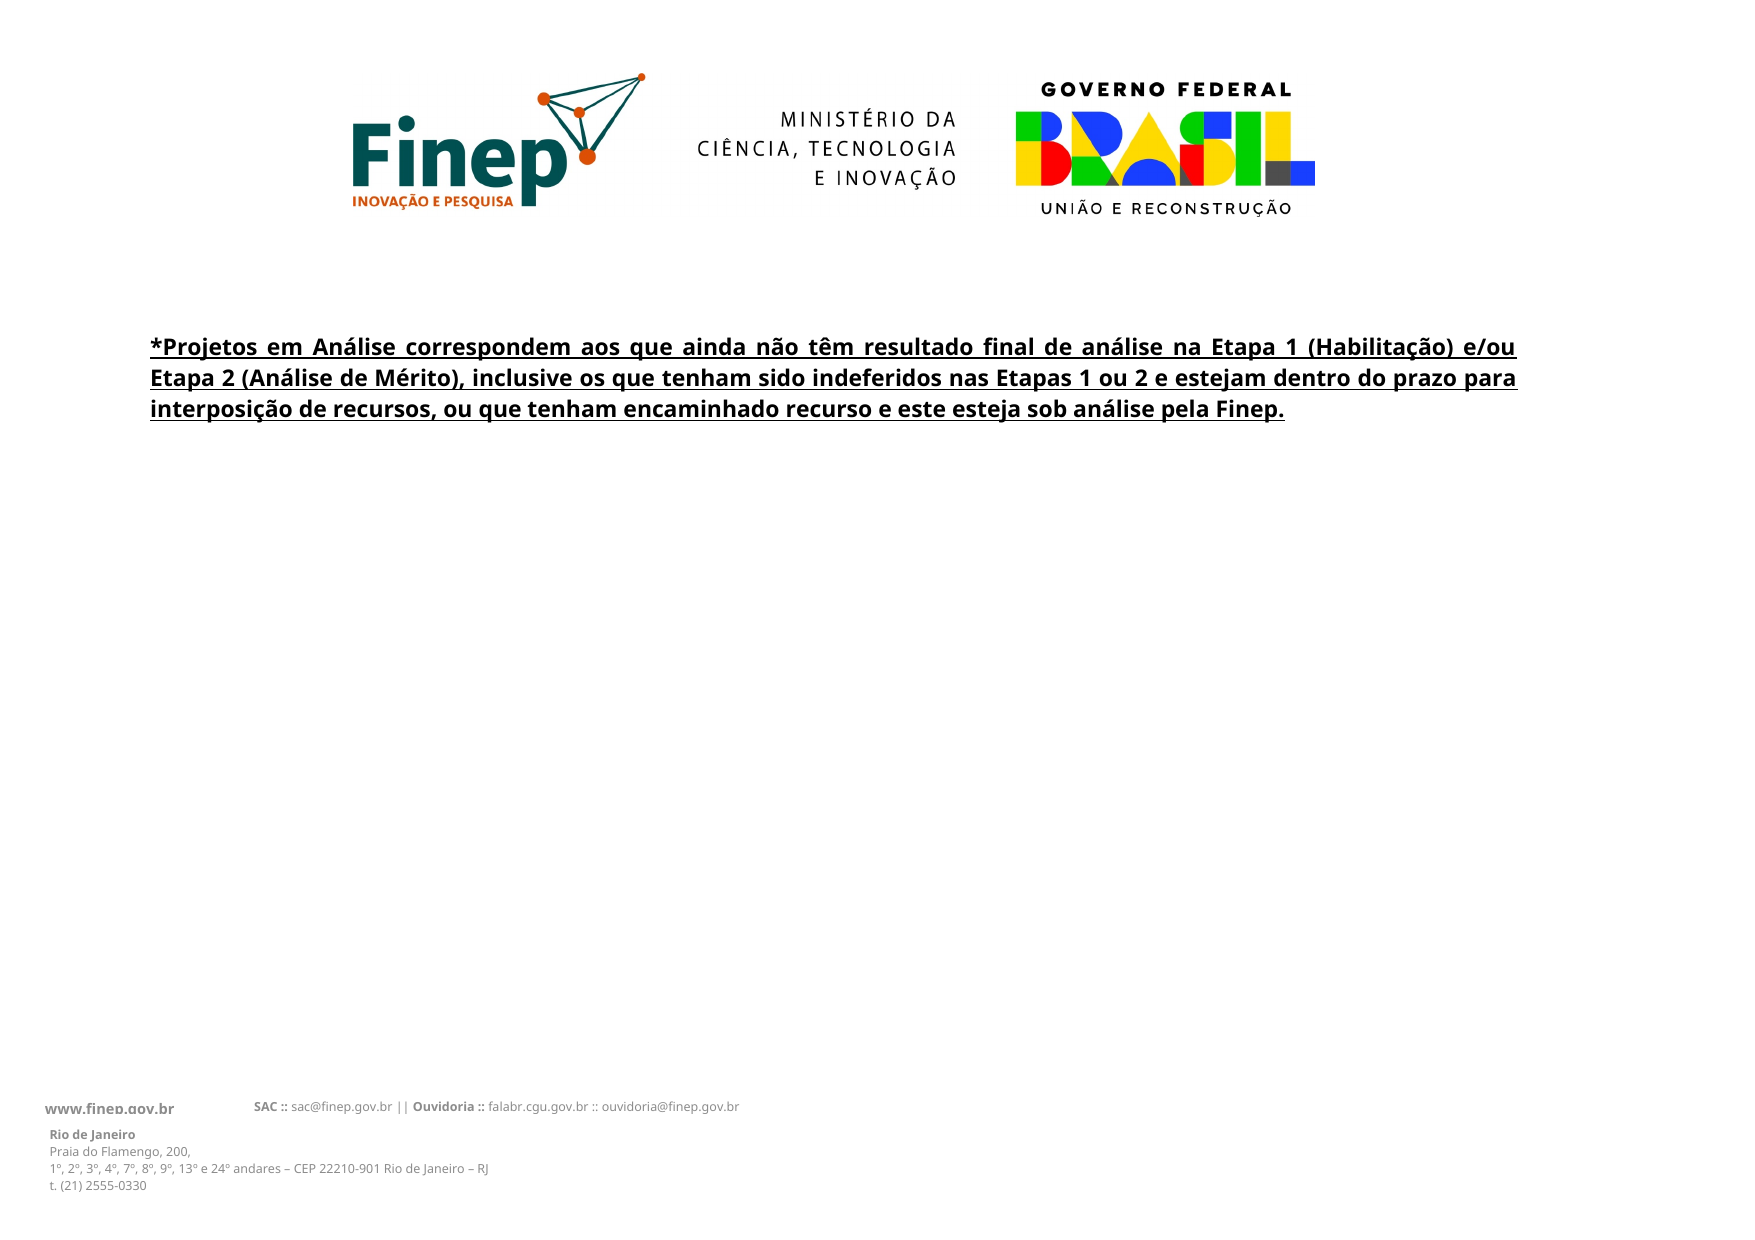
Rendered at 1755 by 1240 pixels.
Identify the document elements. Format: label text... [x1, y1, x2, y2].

text interposição de recursos, ou que tenham encaminhado recurso e este esteja sob análise pela Finep. [150, 390, 1518, 425]
text *Projetos em Análise correspondem aos que ainda não têm resultado final de análise na Etapa 1 (Habilitação) e/ou Etapa 2 (Análise de Mérito), inclusive os que tenham sido indeferidos nas Etapas 1 ou 2 e estejam dentro do prazo para [150, 331, 1518, 389]
